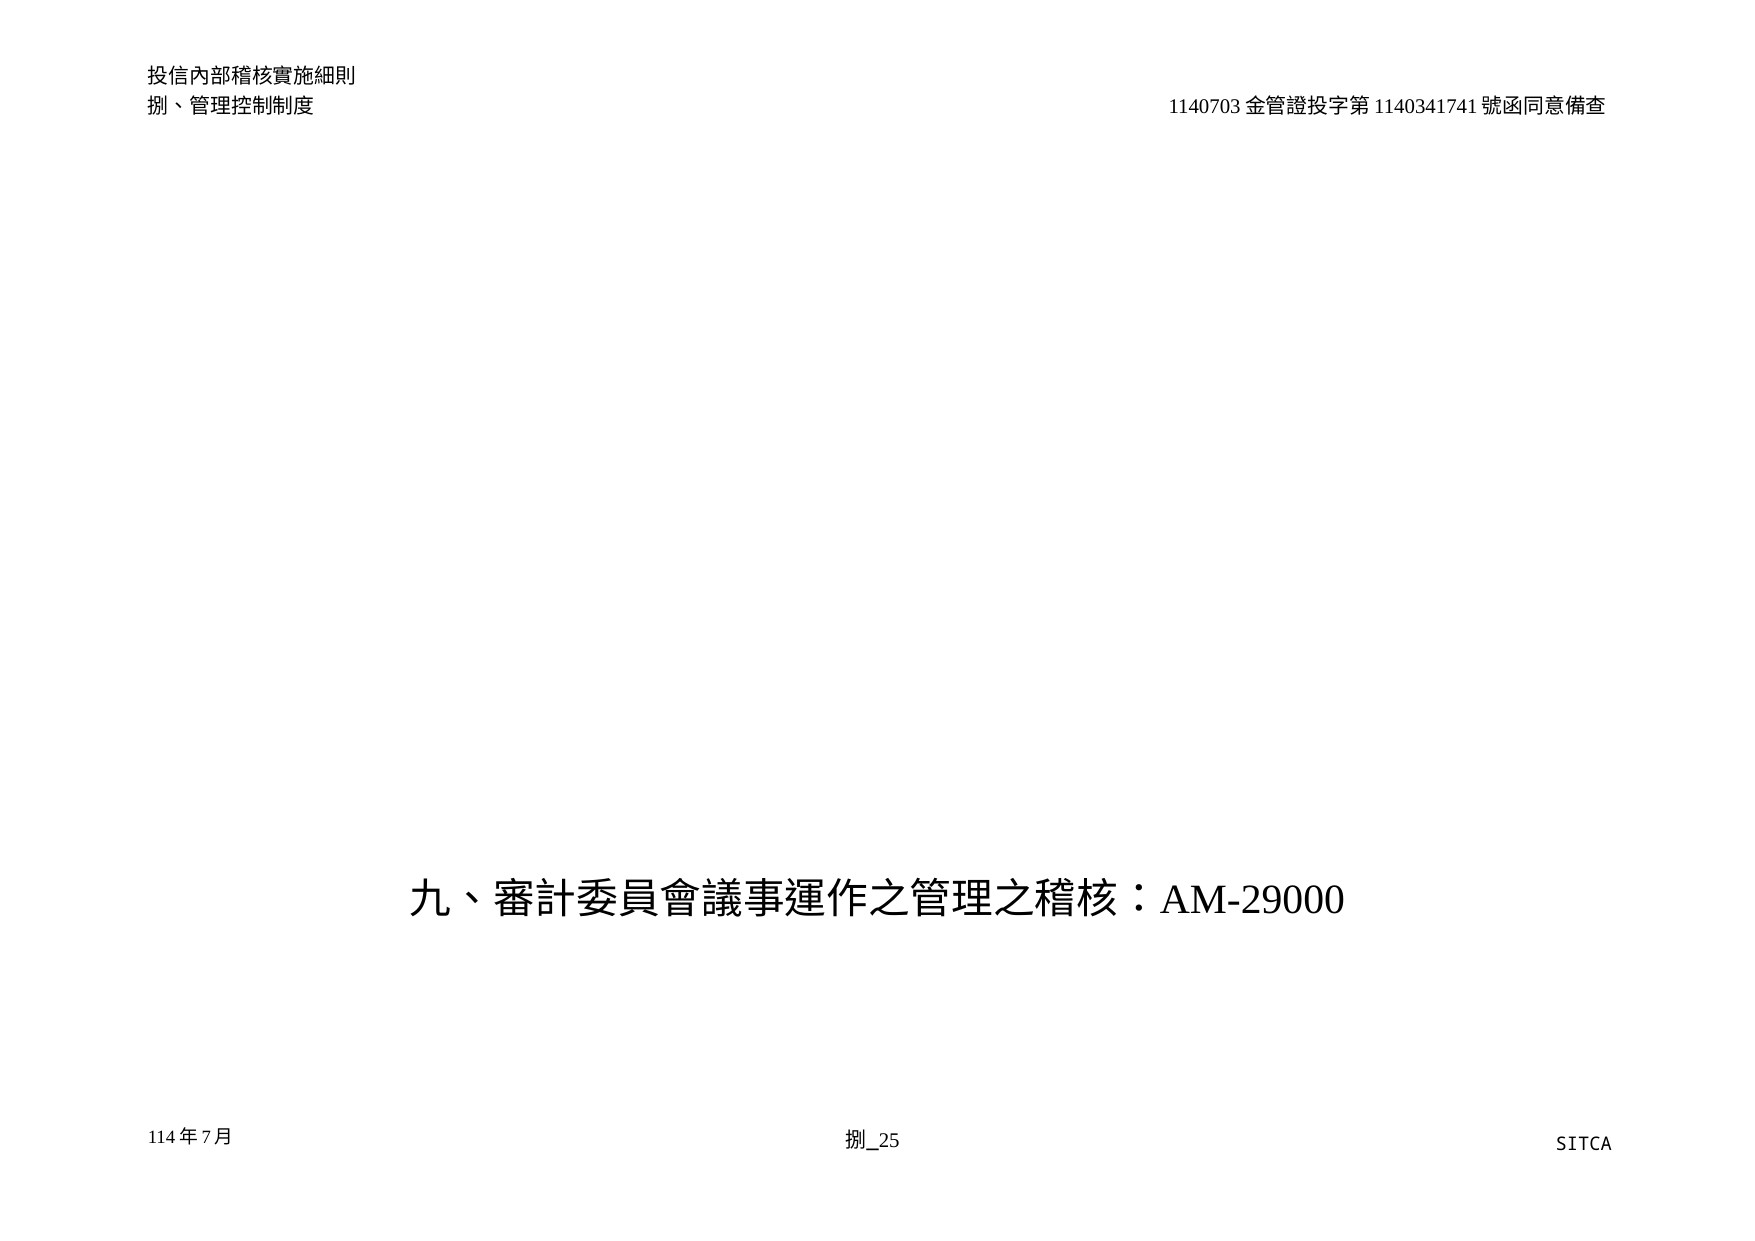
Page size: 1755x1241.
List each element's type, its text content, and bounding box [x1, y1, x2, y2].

text 九、審計委員會議事運作之管理之稽核：AM-29000 [148, 854, 1606, 916]
